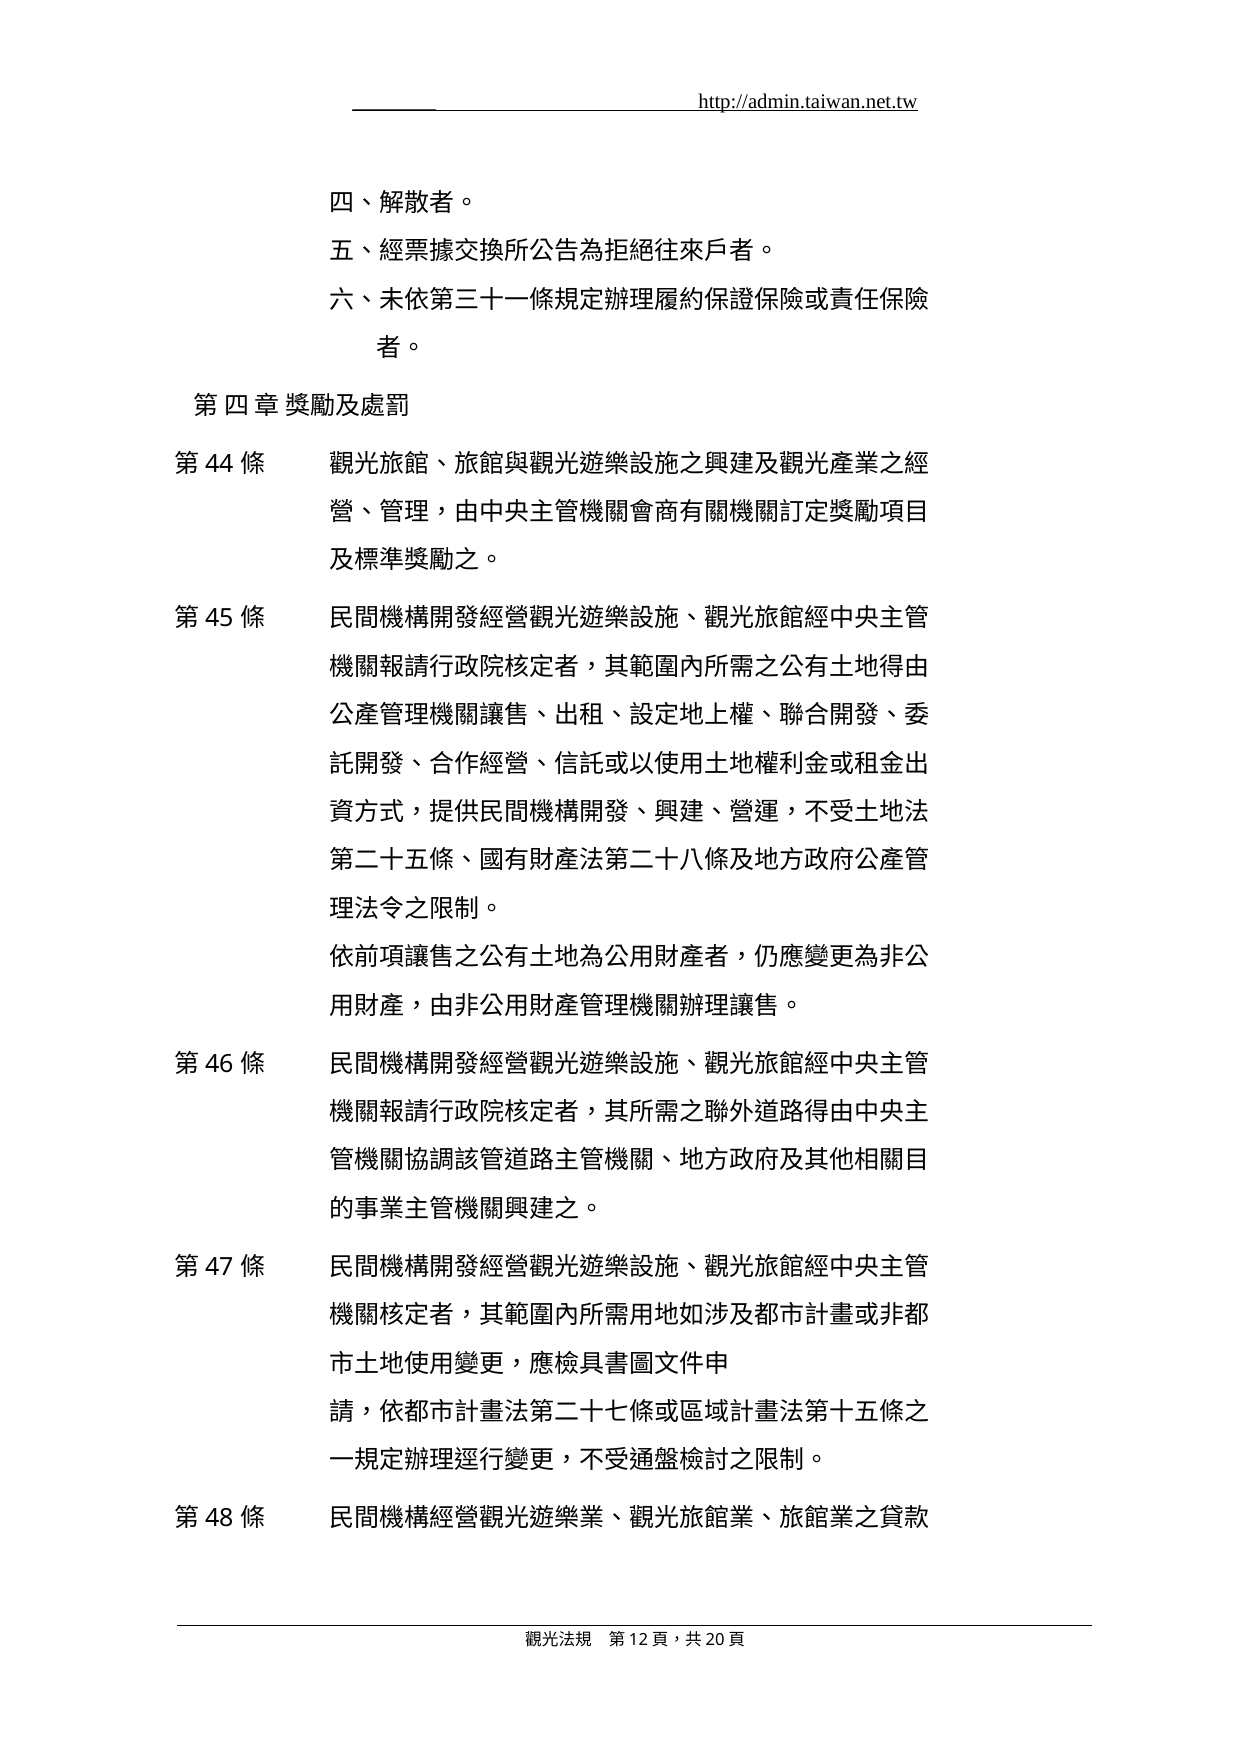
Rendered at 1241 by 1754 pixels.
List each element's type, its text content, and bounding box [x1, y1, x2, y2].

table_cell 民間機構經營觀光遊樂業、觀光旅館業、旅館業之貸款 [327, 1487, 947, 1545]
table_cell 第 44 條 [169, 433, 312, 587]
table_cell [312, 1033, 327, 1236]
table_cell 第 47 條 [169, 1236, 312, 1487]
table_cell 第 45 條 [169, 587, 312, 1032]
table_cell 民間機構開發經營觀光遊樂設施、觀光旅館經中央主管機關核定者，其範圍內所需用地如涉及都市計畫或非都市土地使用變更，應檢具書圖文件申 請，依都市計畫法第二十七條或區域計畫法第十五條之一規定辦理逕行變更，不受通盤檢討之限制。 [327, 1236, 947, 1487]
table_cell 第 48 條 [169, 1487, 312, 1545]
table_cell 觀光旅館、旅館與觀光遊樂設施之興建及觀光產業之經營、管理，由中央主管機關會商有關機關訂定獎勵項目及標準獎勵之。 [327, 433, 947, 587]
table_cell 第 46 條 [169, 1033, 312, 1236]
table_cell 第 四 章 獎勵及處罰 [169, 375, 947, 432]
table_cell [312, 587, 327, 1032]
table_cell [169, 171, 312, 374]
table_cell [312, 1487, 327, 1545]
table_cell 民間機構開發經營觀光遊樂設施、觀光旅館經中央主管機關報請行政院核定者，其所需之聯外道路得由中央主管機關協調該管道路主管機關、地方政府及其他相關目的事業主管機關興建之。 [327, 1033, 947, 1236]
table_cell [312, 1236, 327, 1487]
table_cell 四、解散者。 五、經票據交換所公告為拒絕往來戶者。 六、未依第三十一條規定辦理履約保證保險或責任保險者。 [327, 171, 947, 374]
table_cell [312, 433, 327, 587]
table_cell 民間機構開發經營觀光遊樂設施、觀光旅館經中央主管機關報請行政院核定者，其範圍內所需之公有土地得由公產管理機關讓售、出租、設定地上權、聯合開發、委託開發、合作經營、信託或以使用土地權利金或租金出資方式，提供民間機構開發、興建、營運，不受土地法第二十五條、國有財產法第二十八條及地方政府公產管理法令之限制。 依前項讓售之公有土地為公用財產者，仍應變更為非公用財產，由非公用財產管理機關辦理讓售。 [327, 587, 947, 1032]
table_cell [312, 171, 327, 374]
